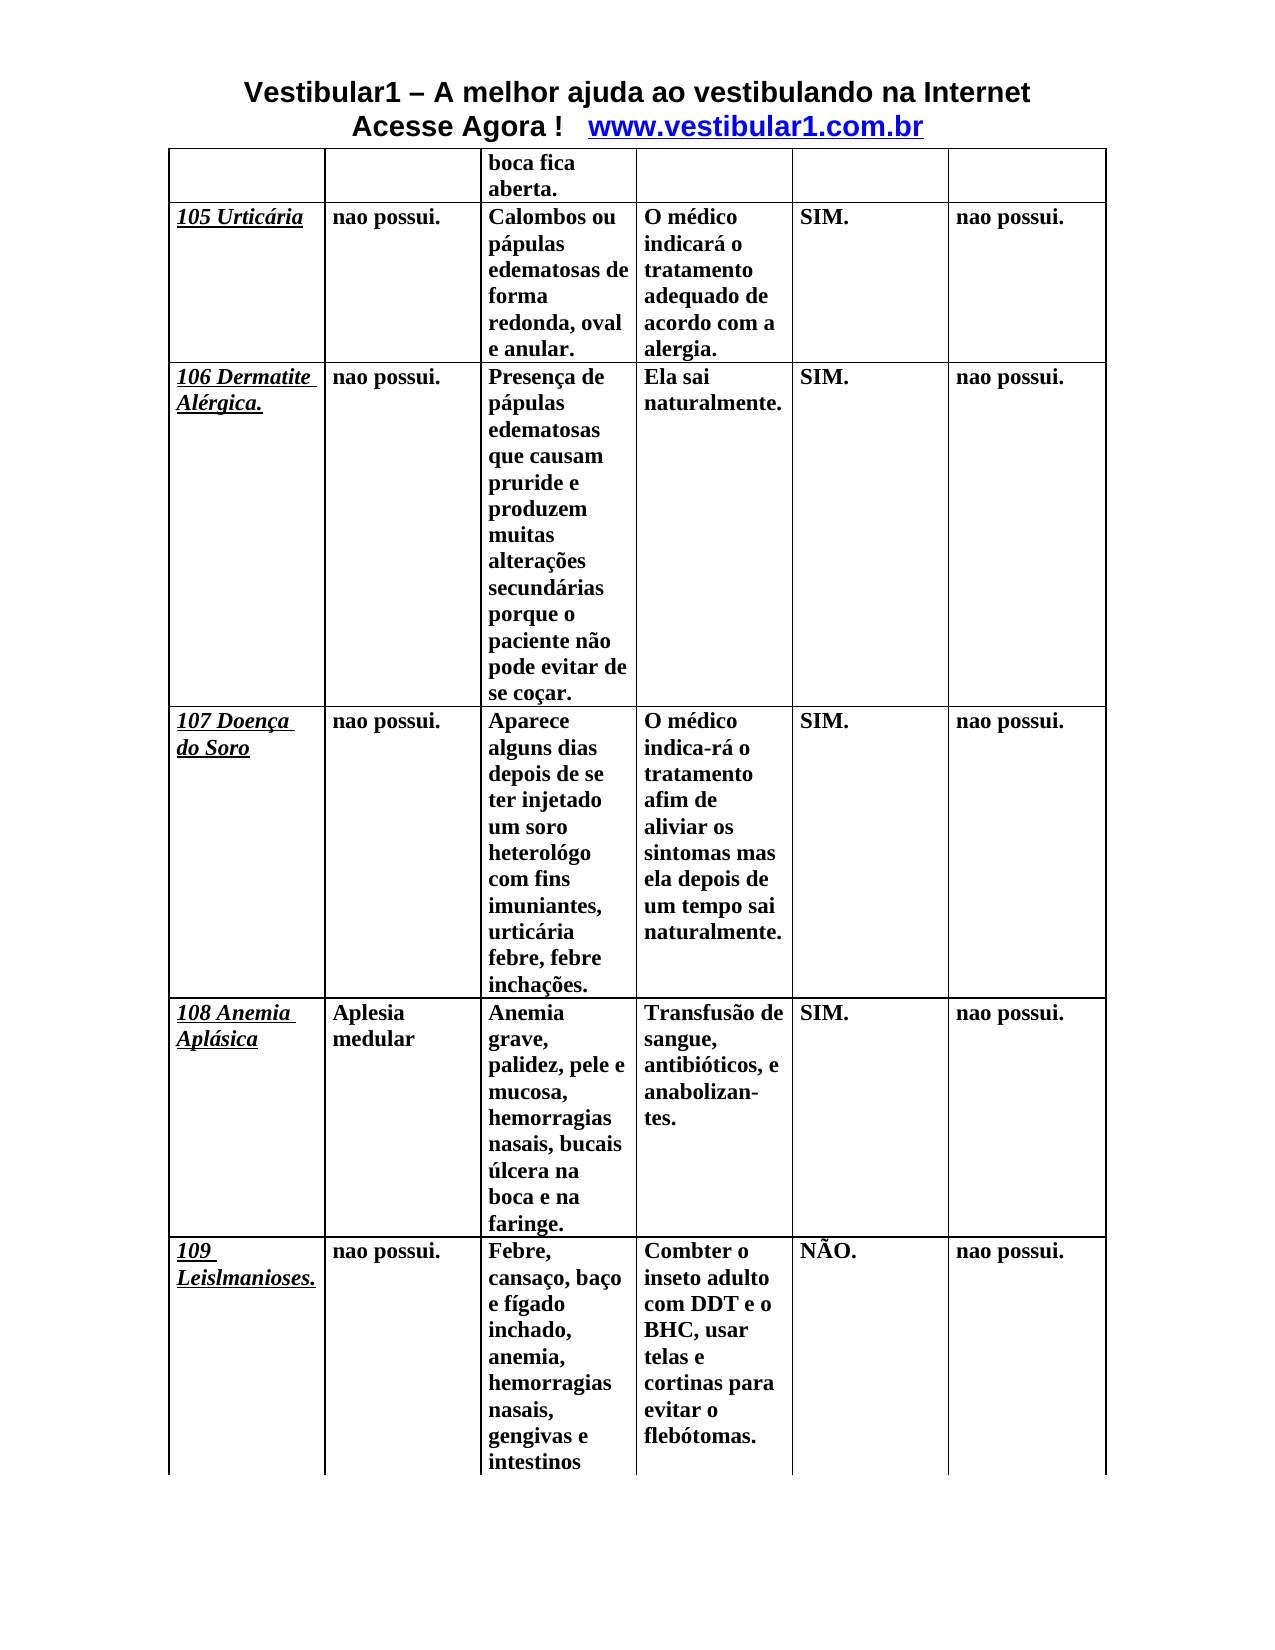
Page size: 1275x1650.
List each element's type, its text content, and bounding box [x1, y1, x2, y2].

table_cell Aparece alguns dias depois de se ter injetado um soro heterológo com fins imuniantes, urticária febre, febre inchações. [482, 707, 636, 997]
table_cell 105 Urticária [170, 203, 324, 362]
table_cell 109 Leislmanioses. [170, 1238, 324, 1475]
table_cell nao possui. [949, 363, 1105, 706]
table_cell nao possui. [949, 999, 1105, 1236]
table_cell NÃO. [793, 1238, 948, 1475]
table_cell SIM. [793, 999, 948, 1236]
table_cell Presença de pápulas edematosas que causam pruride e produzem muitas alterações secundárias porque o paciente não pode evitar de se coçar. [482, 363, 636, 706]
table_cell Febre, cansaço, baço e fígado inchado, anemia, hemorragias nasais, gengivas e intestinos [482, 1238, 636, 1475]
table_cell nao possui. [949, 707, 1105, 997]
table_cell nao possui. [326, 363, 480, 706]
table_cell O médico indicará o tratamento adequado de acordo com a alergia. [637, 203, 792, 362]
table_cell Calombos ou pápulas edematosas de forma redonda, oval e anular. [482, 203, 636, 362]
table_cell Combter o inseto adulto com DDT e o BHC, usar telas e cortinas para evitar o flebótomas. [637, 1238, 792, 1475]
table_cell 107 Doença do Soro [170, 707, 324, 997]
table_cell nao possui. [326, 203, 480, 362]
table_cell Ela sai naturalmente. [637, 363, 792, 706]
table_cell [170, 149, 324, 202]
table_cell nao possui. [326, 707, 480, 997]
table_cell SIM. [793, 363, 948, 706]
table_cell nao possui. [949, 203, 1105, 362]
table_cell O médico indica-rá o tratamento afim de aliviar os sintomas mas ela depois de um tempo sai naturalmente. [637, 707, 792, 997]
table_cell Anemia grave, palidez, pele e mucosa, hemorragias nasais, bucais úlcera na boca e na faringe. [482, 999, 636, 1236]
table_cell Transfusão de sangue, antibióticos, e anabolizan-tes. [637, 999, 792, 1236]
table_cell nao possui. [326, 1238, 480, 1475]
table_cell [637, 149, 792, 202]
table_cell boca fica aberta. [482, 149, 636, 202]
table_cell [793, 149, 948, 202]
table_cell [949, 149, 1105, 202]
table_cell nao possui. [949, 1238, 1105, 1475]
table_cell SIM. [793, 707, 948, 997]
table_cell Aplesia medular [326, 999, 480, 1236]
table_cell 108 Anemia Aplásica [170, 999, 324, 1236]
table_cell 106 Dermatite Alérgica. [170, 363, 324, 706]
table_cell [326, 149, 480, 202]
table_cell SIM. [793, 203, 948, 362]
